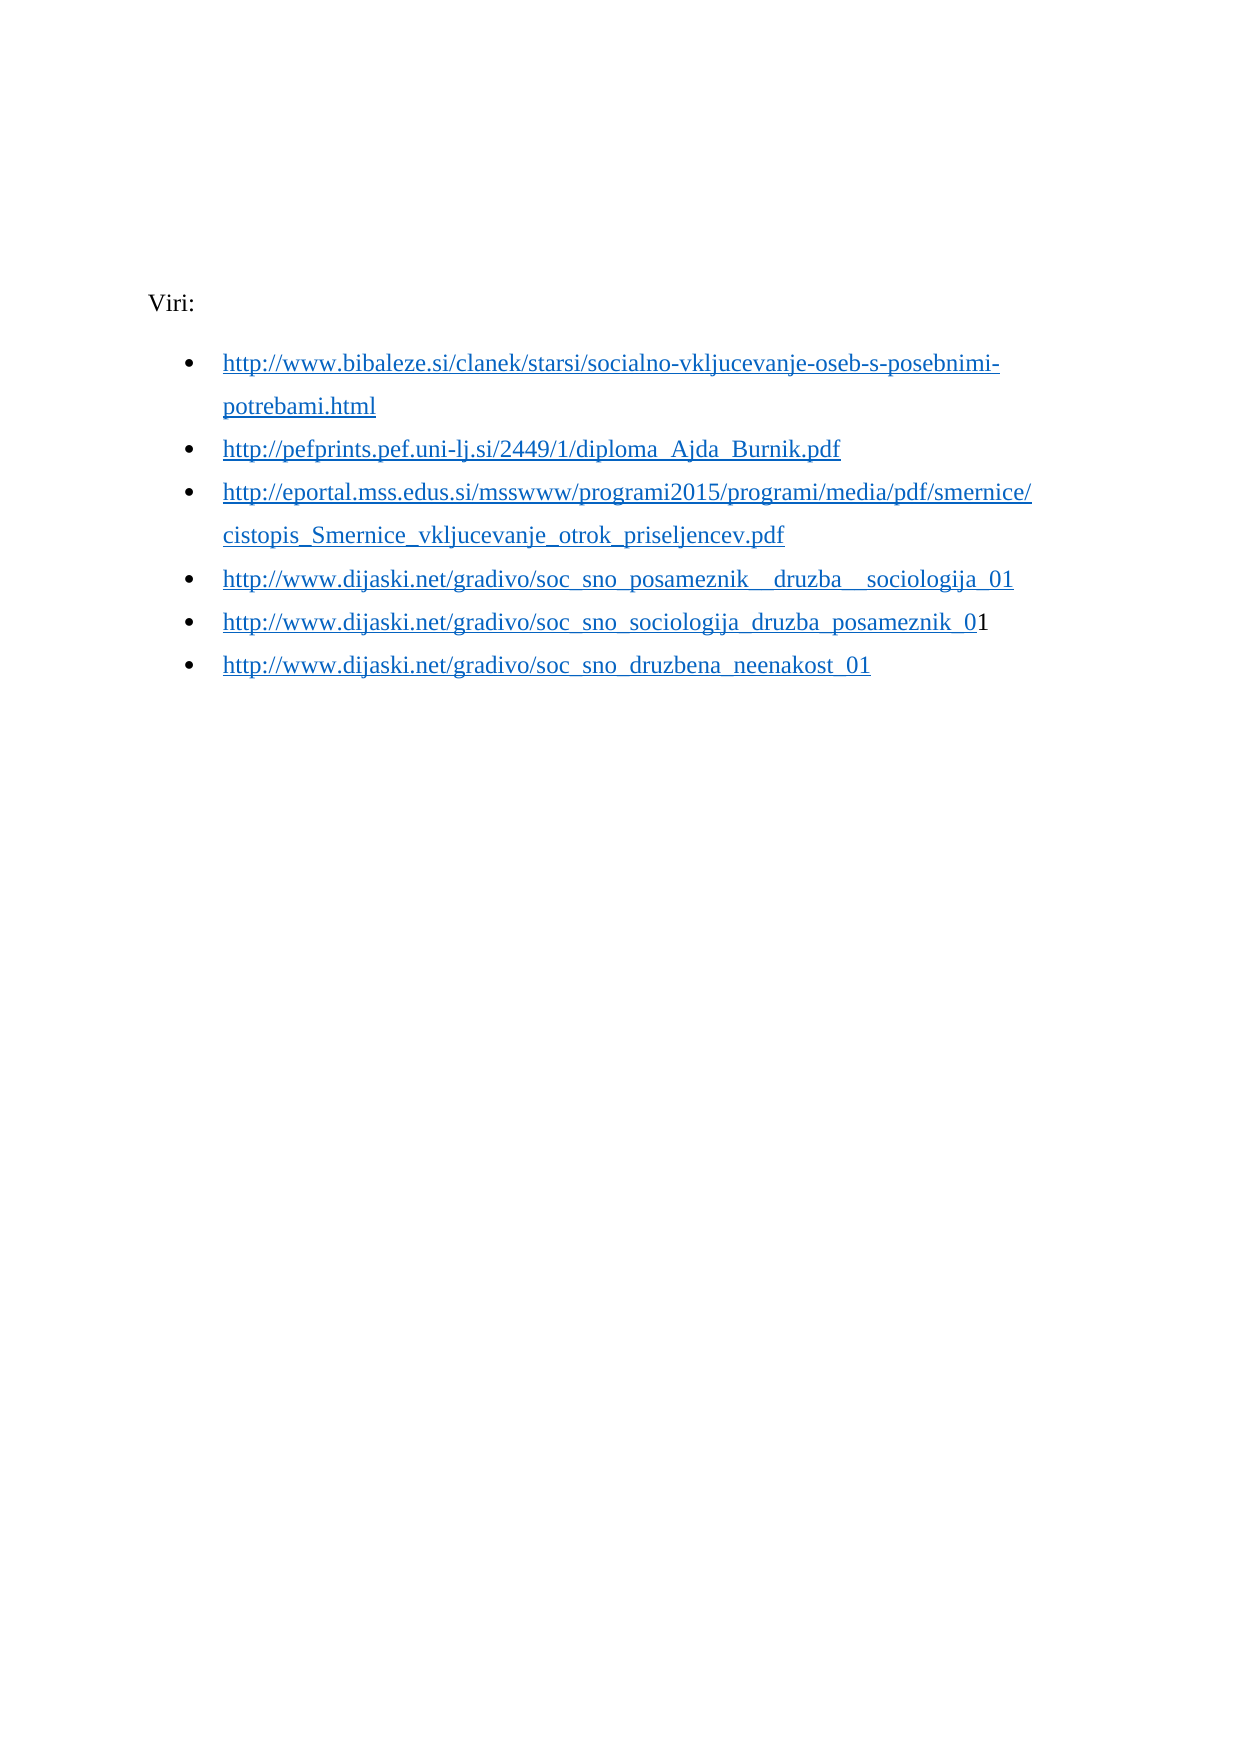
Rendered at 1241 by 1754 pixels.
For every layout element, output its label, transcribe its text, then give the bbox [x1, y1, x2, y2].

list http://eportal.mss.edus.si/msswww/programi2015/programi/media/pdf/smernice/cistopis_Smernice_vkljucevanje_otrok_priseljencev.pdf [185, 477, 1093, 549]
list http://pefprints.pef.uni-lj.si/2449/1/diploma_Ajda_Burnik.pdf [185, 434, 1093, 463]
list http://www.bibaleze.si/clanek/starsi/socialno-vkljucevanje-oseb-s-posebnimi-potrebami.html [185, 348, 1093, 420]
text Viri: [148, 288, 1093, 317]
list http://www.dijaski.net/gradivo/soc_sno_sociologija_druzba_posameznik_01 [185, 607, 1093, 636]
list http://www.dijaski.net/gradivo/soc_sno_posameznik__druzba__sociologija_01 [185, 564, 1093, 592]
list http://www.dijaski.net/gradivo/soc_sno_druzbena_neenakost_01 [185, 650, 1093, 679]
